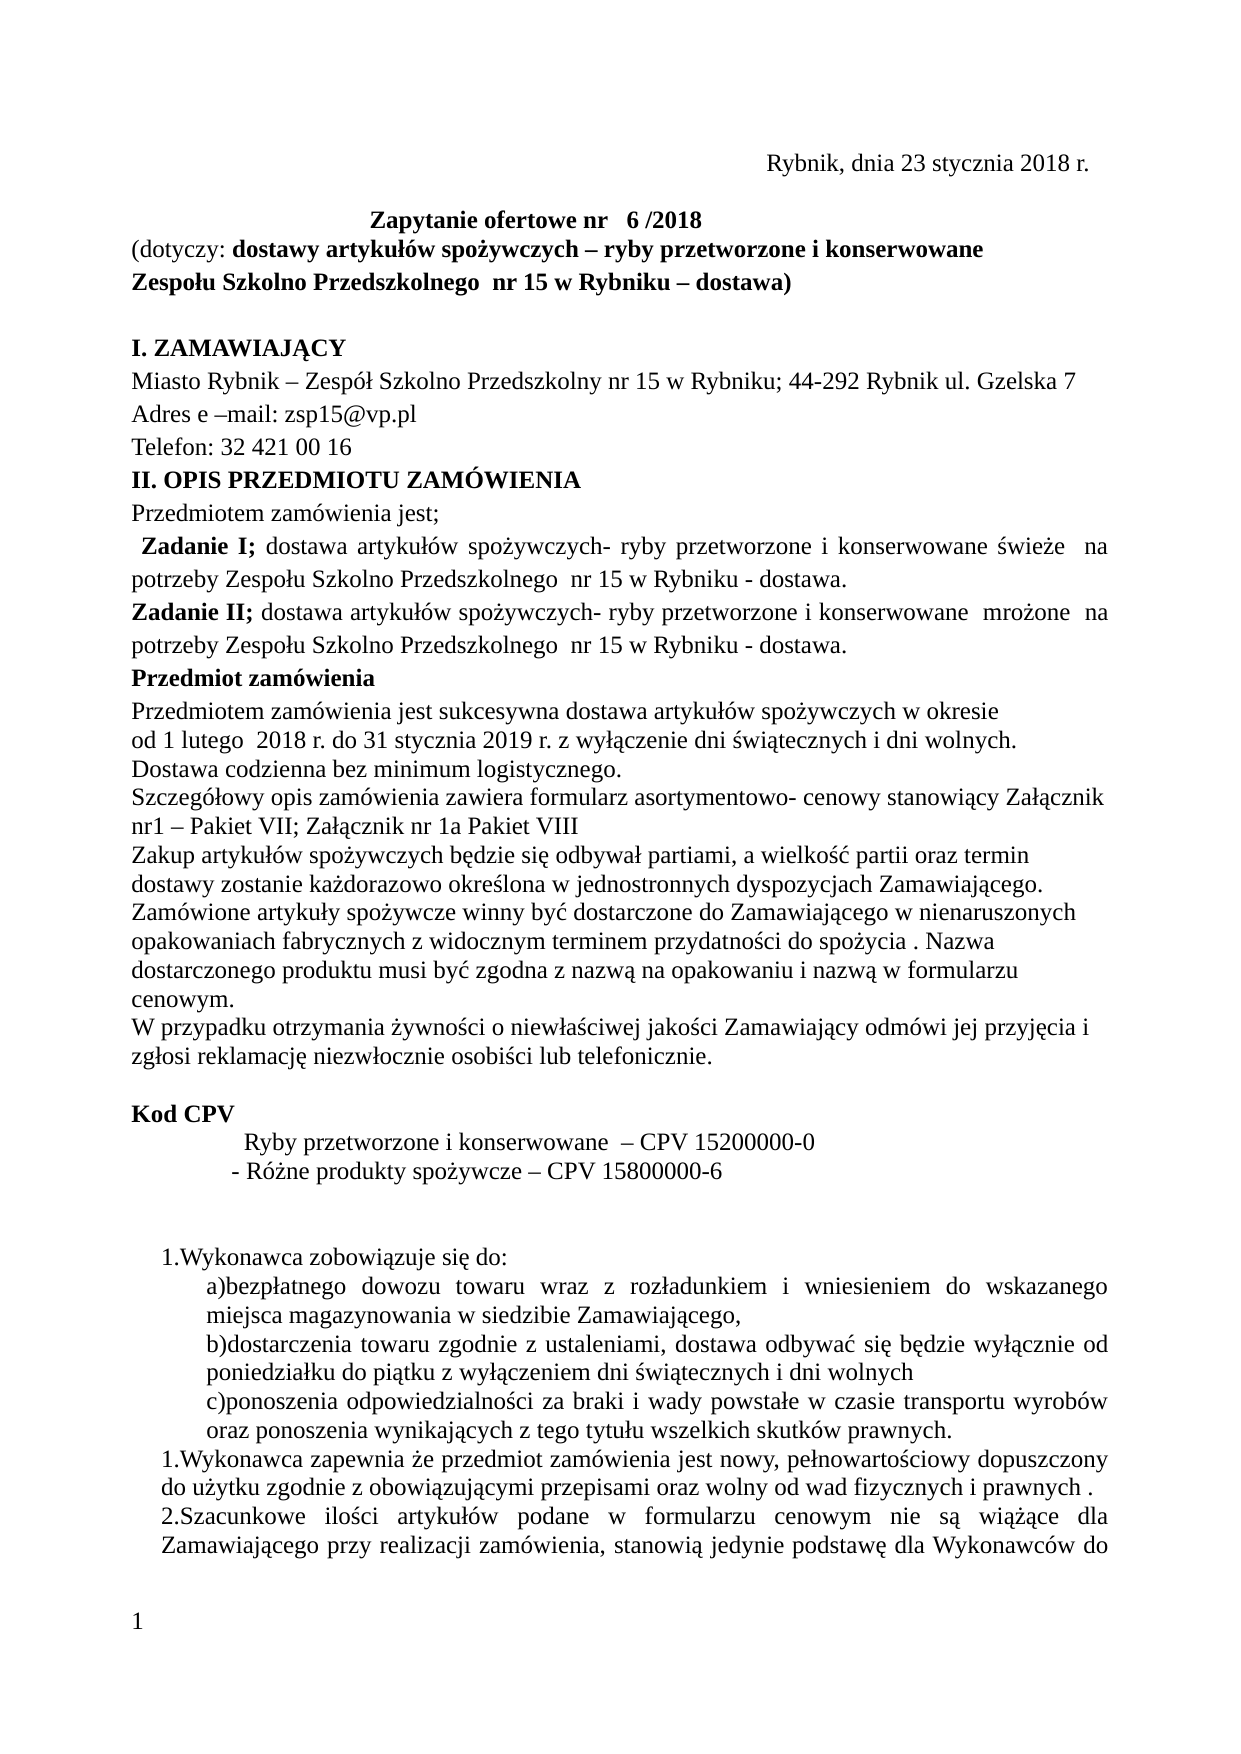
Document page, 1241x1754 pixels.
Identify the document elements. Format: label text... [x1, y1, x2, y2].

text Telefon: 32 421 00 16 [131, 432, 1109, 461]
text Szczegółowy opis zamówienia zawiera formularz asortymentowo- cenowy stanowiący Załącznik nr1 – Pakiet VII; Załącznik nr 1a Pakiet VIII [131, 782, 1109, 840]
text Zakup artykułów spożywczych będzie się odbywał partiami, a wielkość partii oraz termin dostawy zostanie każdorazowo określona w jednostronnych dyspozycjach Zamawiającego. [131, 840, 1109, 897]
list ponoszenia odpowiedzialności za braki i wady powstałe w czasie transportu wyrobów oraz ponoszenia wynikających z tego tytułu wszelkich skutków prawnych. [206, 1386, 1109, 1444]
text Adres e –mail: zsp15@vp.pl [131, 399, 1109, 428]
text Zadanie I; dostawa artykułów spożywczych- ryby przetworzone i konserwowane świeże na potrzeby Zespołu Szkolno Przedszkolnego nr 15 w Rybniku - dostawa. [131, 531, 1109, 593]
text - Różne produkty spożywcze – CPV 15800000-6 [131, 1156, 1109, 1185]
text Zadanie II; dostawa artykułów spożywczych- ryby przetworzone i konserwowane mrożone na potrzeby Zespołu Szkolno Przedszkolnego nr 15 w Rybniku - dostawa. [131, 597, 1109, 659]
text Przedmiot zamówienia [131, 663, 1109, 692]
list Wykonawca zobowiązuje się do: [161, 1242, 1109, 1271]
text W przypadku otrzymania żywności o niewłaściwej jakości Zamawiający odmówi jej przyjęcia i zgłosi reklamację niezwłocznie osobiści lub telefonicznie. [131, 1012, 1109, 1070]
text Rybnik, dnia 23 stycznia 2018 r. [131, 148, 1109, 176]
list Wykonawca zapewnia że przedmiot zamówienia jest nowy, pełnowartościowy dopuszczony do użytku zgodnie z obowiązującymi przepisami oraz wolny od wad fizycznych i prawnych . [161, 1444, 1109, 1501]
text I. ZAMAWIAJĄCY [131, 333, 1109, 362]
text (dotyczy: dostawy artykułów spożywczych – ryby przetworzone i konserwowane [131, 234, 1109, 263]
list dostarczenia towaru zgodnie z ustaleniami, dostawa odbywać się będzie wyłącznie od poniedziałku do piątku z wyłączeniem dni świątecznych i dni wolnych [206, 1329, 1109, 1386]
text Kod CPV [131, 1099, 1109, 1127]
text Przedmiotem zamówienia jest; [131, 498, 1109, 527]
text Przedmiotem zamówienia jest sukcesywna dostawa artykułów spożywczych w okresie od 1 lutego 2018 r. do 31 stycznia 2019 r. z wyłączenie dni świątecznych i dni wolnych. Dostawa codzienna bez minimum logistycznego. [131, 696, 1109, 782]
text Zamówione artykuły spożywcze winny być dostarczone do Zamawiającego w nienaruszonych opakowaniach fabrycznych z widocznym terminem przydatności do spożycia . Nazwa dostarczonego produktu musi być zgodna z nazwą na opakowaniu i nazwą w formularzu cenowym. [131, 897, 1109, 1012]
text II. OPIS PRZEDMIOTU ZAMÓWIENIA [131, 465, 1109, 494]
list bezpłatnego dowozu towaru wraz z rozładunkiem i wniesieniem do wskazanego miejsca magazynowania w siedzibie Zamawiającego, [206, 1271, 1109, 1329]
text Ryby przetworzone i konserwowane – CPV 15200000-0 [206, 1127, 1109, 1156]
list Szacunkowe ilości artykułów podane w formularzu cenowym nie są wiążące dla Zamawiającego przy realizacji zamówienia, stanowią jedynie podstawę dla Wykonawców do [161, 1501, 1109, 1559]
text Miasto Rybnik – Zespół Szkolno Przedszkolny nr 15 w Rybniku; 44-292 Rybnik ul. Gzelska 7 [131, 366, 1109, 395]
text Zapytanie ofertowe nr 6 /2018 [131, 205, 1109, 234]
text Zespołu Szkolno Przedszkolnego nr 15 w Rybniku – dostawa) [131, 267, 1109, 296]
